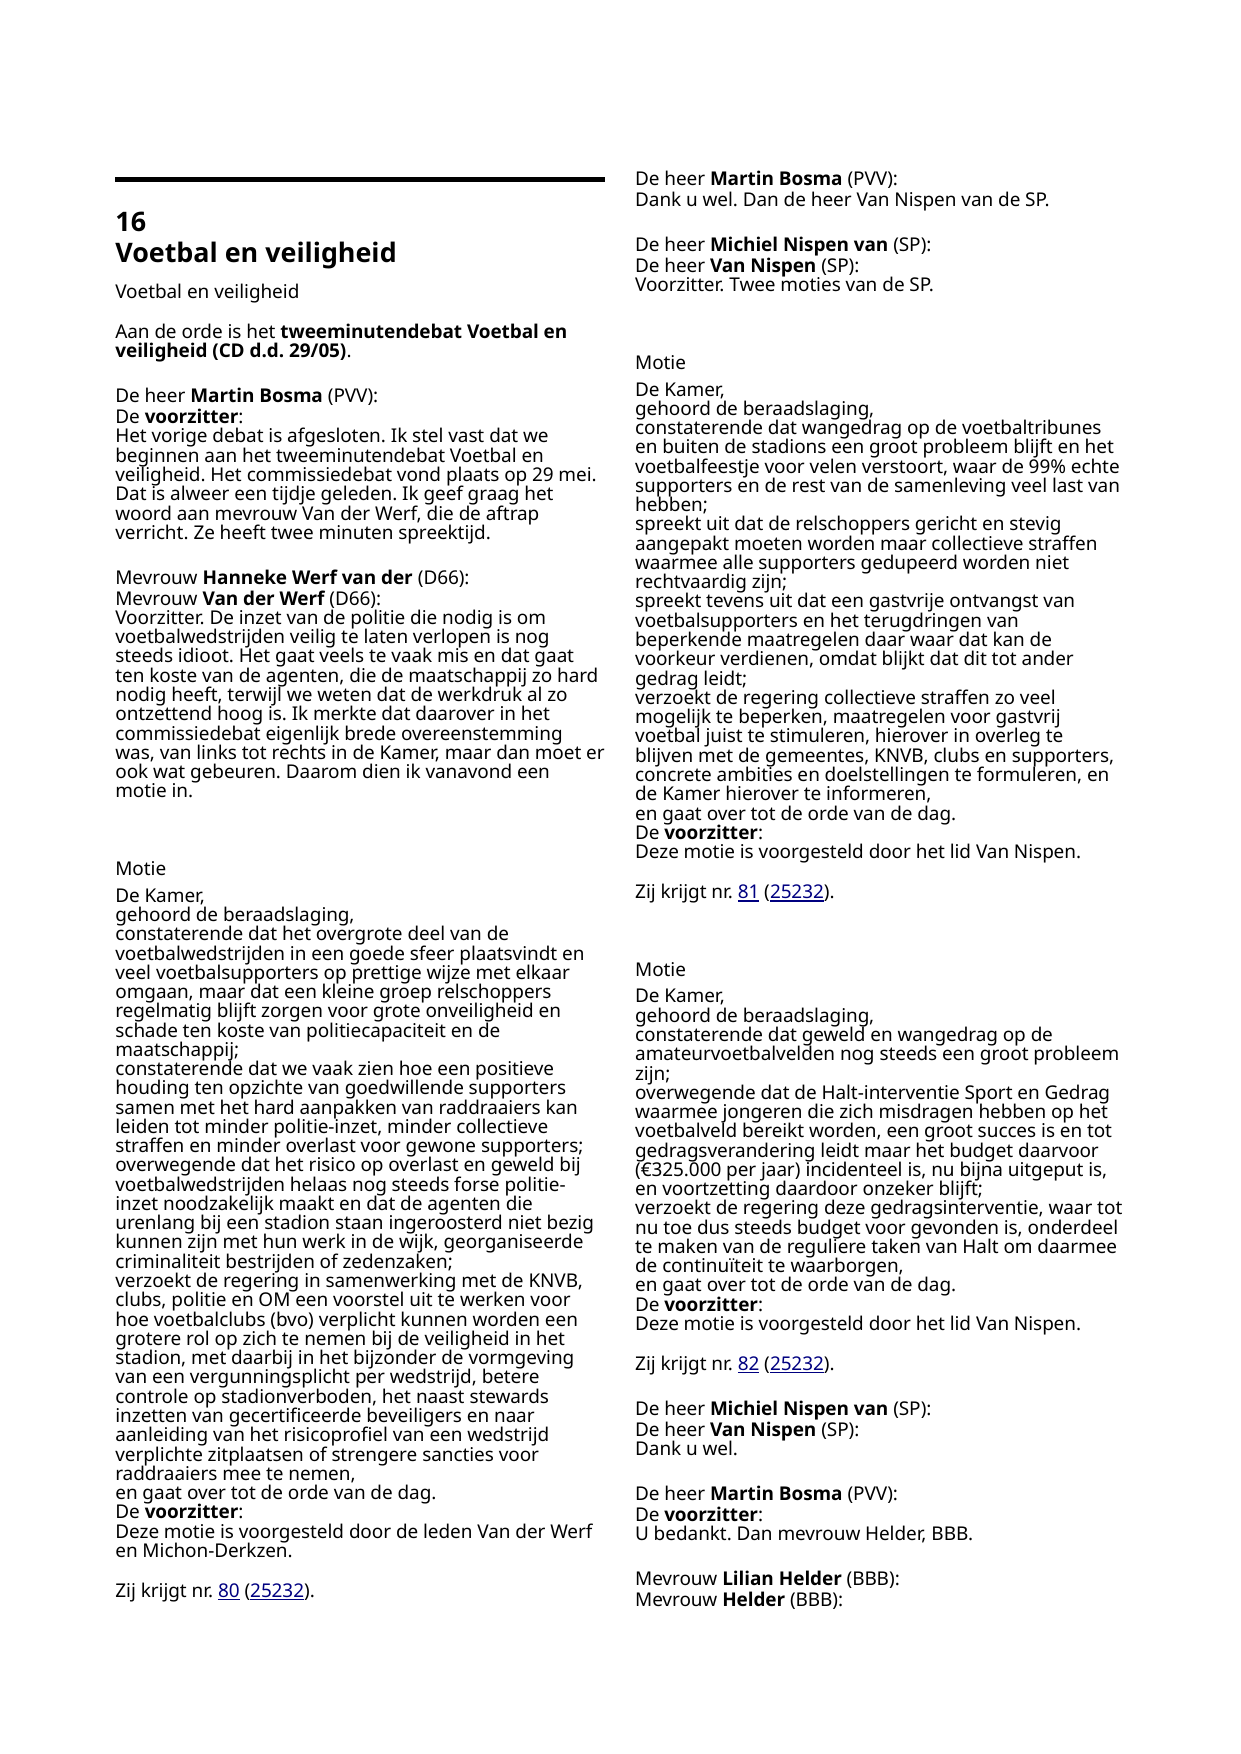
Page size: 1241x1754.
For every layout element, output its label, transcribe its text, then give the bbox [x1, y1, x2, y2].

text De heer Van Nispen (SP): [635, 257, 1125, 276]
text spreekt uit dat de relschoppers gericht en stevig aangepakt moeten worden maar collectieve straffen waarmee alle supporters gedupeerd worden niet rechtvaardig zijn; [635, 515, 1125, 592]
text De voorzitter: [115, 1503, 605, 1523]
text verzoekt de regering in samenwerking met de KNVB, clubs, politie en OM een voorstel uit te werken voor hoe voetbalclubs (bvo) verplicht kunnen worden een grotere rol op zich te nemen bij de veiligheid in het stadion, met daarbij in het bijzonder de vormgeving van een vergunningsplicht per wedstrijd, betere controle op stadionverboden, het naast stewards inzetten van gecertificeerde beveiligers en naar aanleiding van het risicoprofiel van een wedstrijd verplichte zitplaatsen of strengere sancties voor raddraaiers mee te nemen, [115, 1272, 605, 1484]
text Mevrouw Van der Werf (D66): [115, 589, 605, 609]
text Zij krijgt nr. 80 (25232). [115, 1582, 605, 1601]
text Mevrouw Lilian Helder (BBB): [635, 1565, 1125, 1591]
text Motie [635, 349, 1125, 374]
text Mevrouw Helder (BBB): [635, 1591, 1125, 1610]
text De heer Martin Bosma (PVV): [635, 1480, 1125, 1506]
text spreekt tevens uit dat een gastvrije ontvangst van voetbalsupporters en het terugdringen van beperkende maatregelen daar waar dat kan de voorkeur verdienen, omdat blijkt dat dit tot ander gedrag leidt; [635, 592, 1125, 689]
text Deze motie is voorgesteld door de leden Van der Werf en Michon-Derkzen. [115, 1523, 605, 1561]
text Motie [635, 956, 1125, 981]
text verzoekt de regering collectieve straffen zo veel mogelijk te beperken, maatregelen voor gastvrij voetbal juist te stimuleren, hierover in overleg te blijven met de gemeentes, KNVB, clubs en supporters, concrete ambities en doelstellingen te formuleren, en de Kamer hierover te informeren, [635, 689, 1125, 804]
text overwegende dat de Halt-interventie Sport en Gedrag waarmee jongeren die zich misdragen hebben op het voetbalveld bereikt worden, een groot succes is en tot gedragsverandering leidt maar het budget daarvoor (€325.000 per jaar) incidenteel is, nu bijna uitgeput is, en voortzetting daardoor onzeker blijft; [635, 1084, 1125, 1199]
text Voorzitter. De inzet van de politie die nodig is om voetbalwedstrijden veilig te laten verlopen is nog steeds idioot. Het gaat veels te vaak mis en dat gaat ten koste van de agenten, die de maatschappij zo hard nodig heeft, terwijl we weten dat de werkdruk al zo ontzettend hoog is. Ik merkte dat daarover in het commissiedebat eigenlijk brede overeenstemming was, van links tot rechts in de Kamer, maar dan moet er ook wat gebeuren. Daarom dien ik vanavond een motie in. [115, 609, 605, 802]
text Voetbal en veiligheid [115, 239, 605, 283]
text Zij krijgt nr. 82 (25232). [635, 1355, 1125, 1374]
text De voorzitter: [115, 408, 605, 427]
text Aan de orde is het tweeminutendebat Voetbal en veiligheid (CD d.d. 29/05). [115, 323, 605, 362]
text Deze motie is voorgesteld door het lid Van Nispen. [635, 843, 1125, 862]
text constaterende dat geweld en wangedrag op de amateurvoetbalvelden nog steeds een groot probleem zijn; [635, 1026, 1125, 1084]
text verzoekt de regering deze gedragsinterventie, waar tot nu toe dus steeds budget voor gevonden is, onderdeel te maken van de reguliere taken van Halt om daarmee de continuïteit te waarborgen, [635, 1199, 1125, 1276]
text De voorzitter: [635, 1506, 1125, 1525]
text Motie [115, 855, 605, 881]
text De heer Martin Bosma (PVV): [115, 382, 605, 408]
text gehoord de beraadslaging, [635, 1007, 1125, 1026]
text Voetbal en veiligheid [115, 283, 605, 302]
text constaterende dat het overgrote deel van de voetbalwedstrijden in een goede sfeer plaatsvindt en veel voetbalsupporters op prettige wijze met elkaar omgaan, maar dat een kleine groep relschoppers regelmatig blijft zorgen voor grote onveiligheid en schade ten koste van politiecapaciteit en de maatschappij; [115, 925, 605, 1060]
text en gaat over tot de orde van de dag. [635, 1276, 1125, 1296]
text De Kamer, [635, 987, 1125, 1007]
text De Kamer, [115, 887, 605, 906]
text overwegende dat het risico op overlast en geweld bij voetbalwedstrijden helaas nog steeds forse politie-inzet noodzakelijk maakt en dat de agenten die urenlang bij een stadion staan ingeroosterd niet bezig kunnen zijn met hun werk in de wijk, georganiseerde criminaliteit bestrijden of zedenzaken; [115, 1156, 605, 1272]
text De heer Martin Bosma (PVV): [635, 165, 1125, 191]
text De heer Michiel Nispen van (SP): [635, 231, 1125, 257]
text De Kamer, [635, 381, 1125, 400]
text Zij krijgt nr. 81 (25232). [635, 883, 1125, 902]
text en gaat over tot de orde van de dag. [115, 1484, 605, 1503]
text Het vorige debat is afgesloten. Ik stel vast dat we beginnen aan het tweeminutendebat Voetbal en veiligheid. Het commissiedebat vond plaats op 29 mei. Dat is alweer een tijdje geleden. Ik geef graag het woord aan mevrouw Van der Werf, die de aftrap verricht. Ze heeft twee minuten spreektijd. [115, 427, 605, 543]
text De voorzitter: [635, 824, 1125, 843]
text gehoord de beraadslaging, [635, 400, 1125, 419]
text constaterende dat we vaak zien hoe een positieve houding ten opzichte van goedwillende supporters samen met het hard aanpakken van raddraaiers kan leiden tot minder politie-inzet, minder collectieve straffen en minder overlast voor gewone supporters; [115, 1060, 605, 1156]
text 16 [115, 203, 605, 239]
text De heer Michiel Nispen van (SP): [635, 1395, 1125, 1421]
text gehoord de beraadslaging, [115, 906, 605, 925]
text De voorzitter: [635, 1296, 1125, 1315]
text U bedankt. Dan mevrouw Helder, BBB. [635, 1525, 1125, 1544]
text De heer Van Nispen (SP): [635, 1421, 1125, 1440]
text Mevrouw Hanneke Werf van der (D66): [115, 564, 605, 589]
text Voorzitter. Twee moties van de SP. [635, 276, 1125, 295]
text Dank u wel. Dan de heer Van Nispen van de SP. [635, 191, 1125, 210]
text constaterende dat wangedrag op de voetbaltribunes en buiten de stadions een groot probleem blijft en het voetbalfeestje voor velen verstoort, waar de 99% echte supporters en de rest van de samenleving veel last van hebben; [635, 419, 1125, 515]
text en gaat over tot de orde van de dag. [635, 804, 1125, 824]
text Dank u wel. [635, 1440, 1125, 1459]
text Deze motie is voorgesteld door het lid Van Nispen. [635, 1315, 1125, 1334]
